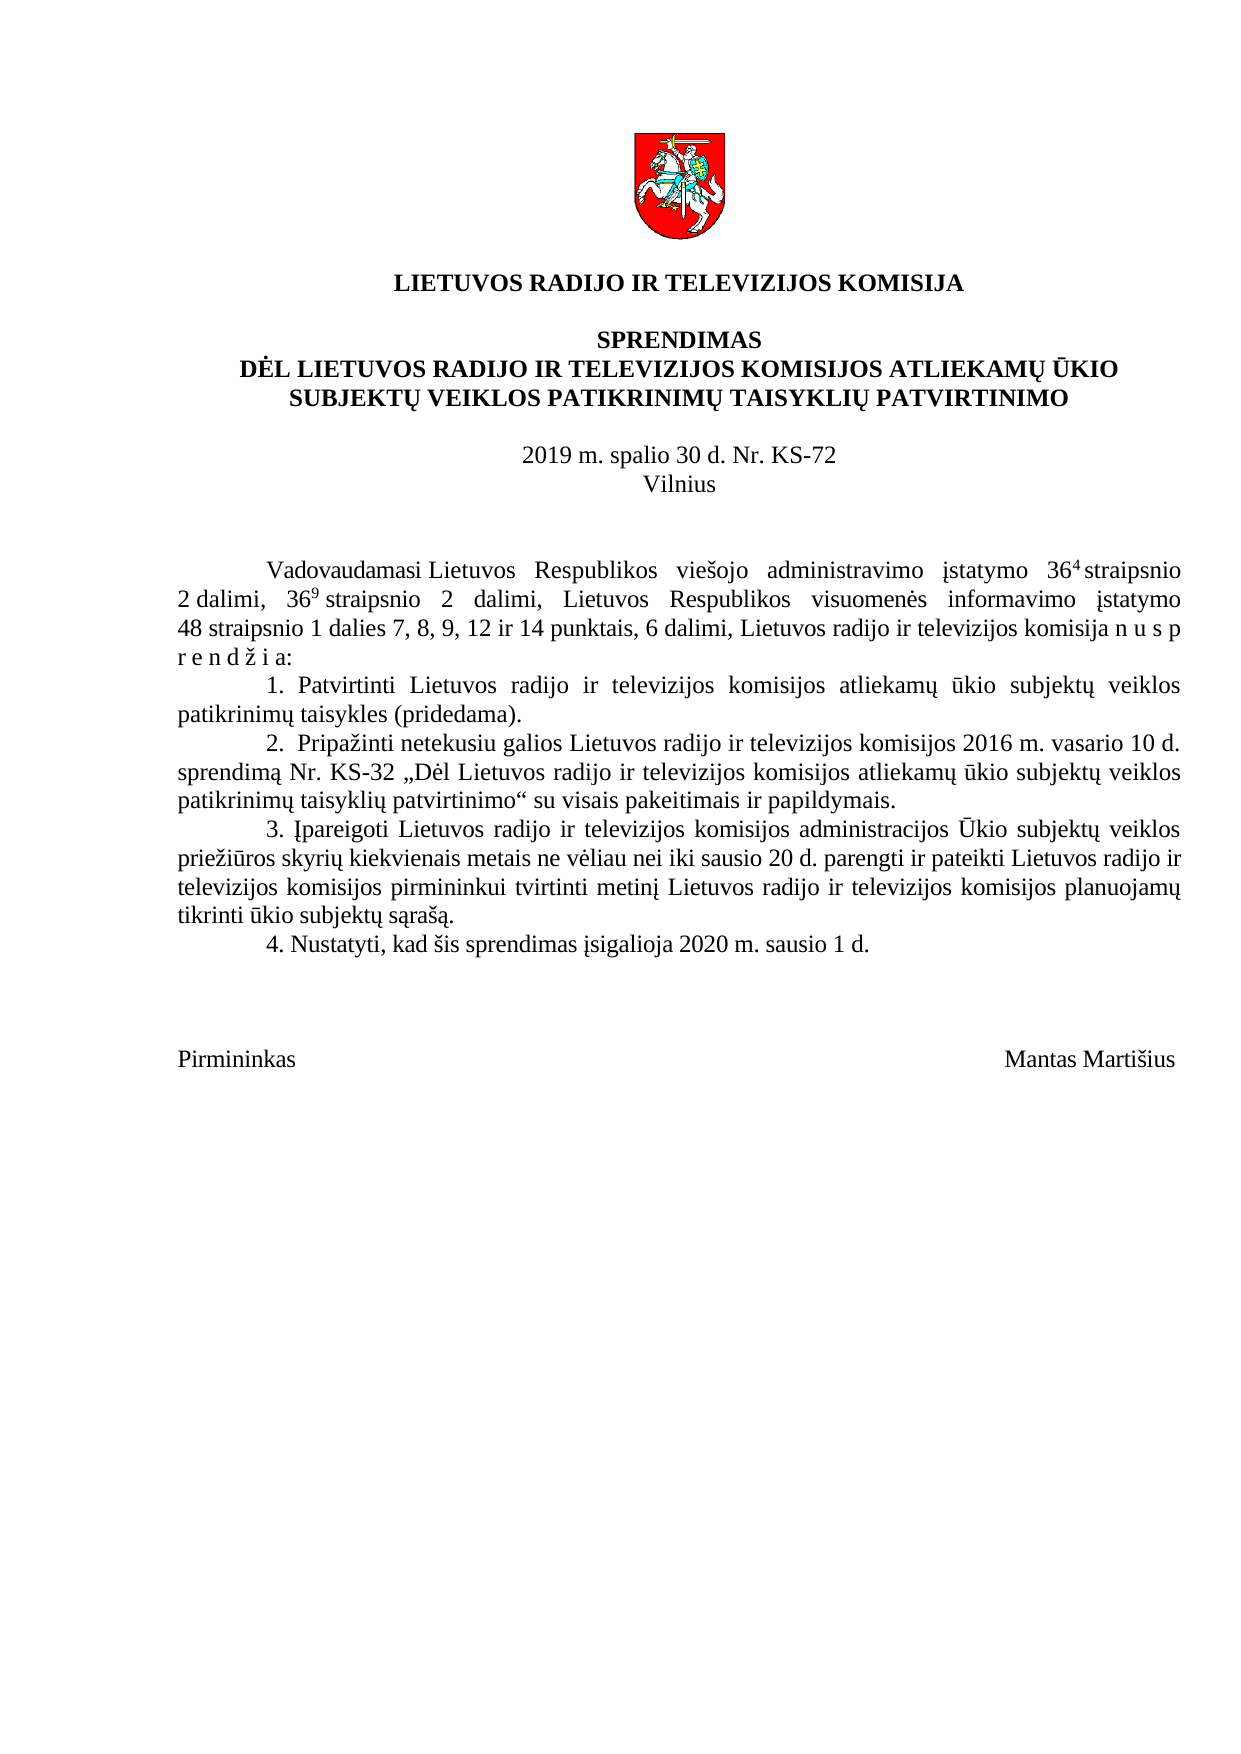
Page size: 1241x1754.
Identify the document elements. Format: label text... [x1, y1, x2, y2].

text Pirmininkas Mantas Martišius [177, 1044, 1181, 1073]
text 2. Pripažinti netekusiu galios Lietuvos radijo ir televizijos komisijos 2016 m. vasario 10 d. sprendimą Nr. KS-32 „Dėl Lietuvos radijo ir televizijos komisijos atliekamų ūkio subjektų veiklos patikrinimų taisyklių patvirtinimo“ su visais pakeitimais ir papildymais. [177, 728, 1181, 814]
text LIETUVOS RADIJO IR TELEVIZIJOS KOMISIJA [177, 268, 1181, 297]
text 2019 m. spalio 30 d. Nr. KS-72 [177, 440, 1181, 469]
text 3. Įpareigoti Lietuvos radijo ir televizijos komisijos administracijos Ūkio subjektų veiklos priežiūros skyrių kiekvienais metais ne vėliau nei iki sausio 20 d. parengti ir pateikti Lietuvos radijo ir televizijos komisijos pirmininkui tvirtinti metinį Lietuvos radijo ir televizijos komisijos planuojamų tikrinti ūkio subjektų sąrašą. [177, 814, 1181, 929]
text Vilnius [177, 469, 1181, 498]
text 1. Patvirtinti Lietuvos radijo ir televizijos komisijos atliekamų ūkio subjektų veiklos patikrinimų taisykles (pridedama). [177, 670, 1181, 728]
text Vadovaudamasi Lietuvos Respublikos viešojo administravimo įstatymo 364 straipsnio 2 dalimi, 369 straipsnio 2 dalimi, Lietuvos Respublikos visuomenės informavimo įstatymo 48 straipsnio 1 dalies 7, 8, 9, 12 ir 14 punktais, 6 dalimi, Lietuvos radijo ir televizijos komisija n u s p r e n d ž i a: [177, 555, 1181, 670]
text 4. Nustatyti, kad šis sprendimas įsigalioja 2020 m. sausio 1 d. [177, 929, 1181, 958]
text SPRENDIMAS [177, 325, 1181, 354]
text DĖL LIETUVOS RADIJO IR TELEVIZIJOS KOMISIJOS ATLIEKAMŲ ŪKIO SUBJEKTŲ VEIKLOS PATIKRINIMŲ TAISYKLIŲ PATVIRTINIMO [177, 354, 1181, 412]
